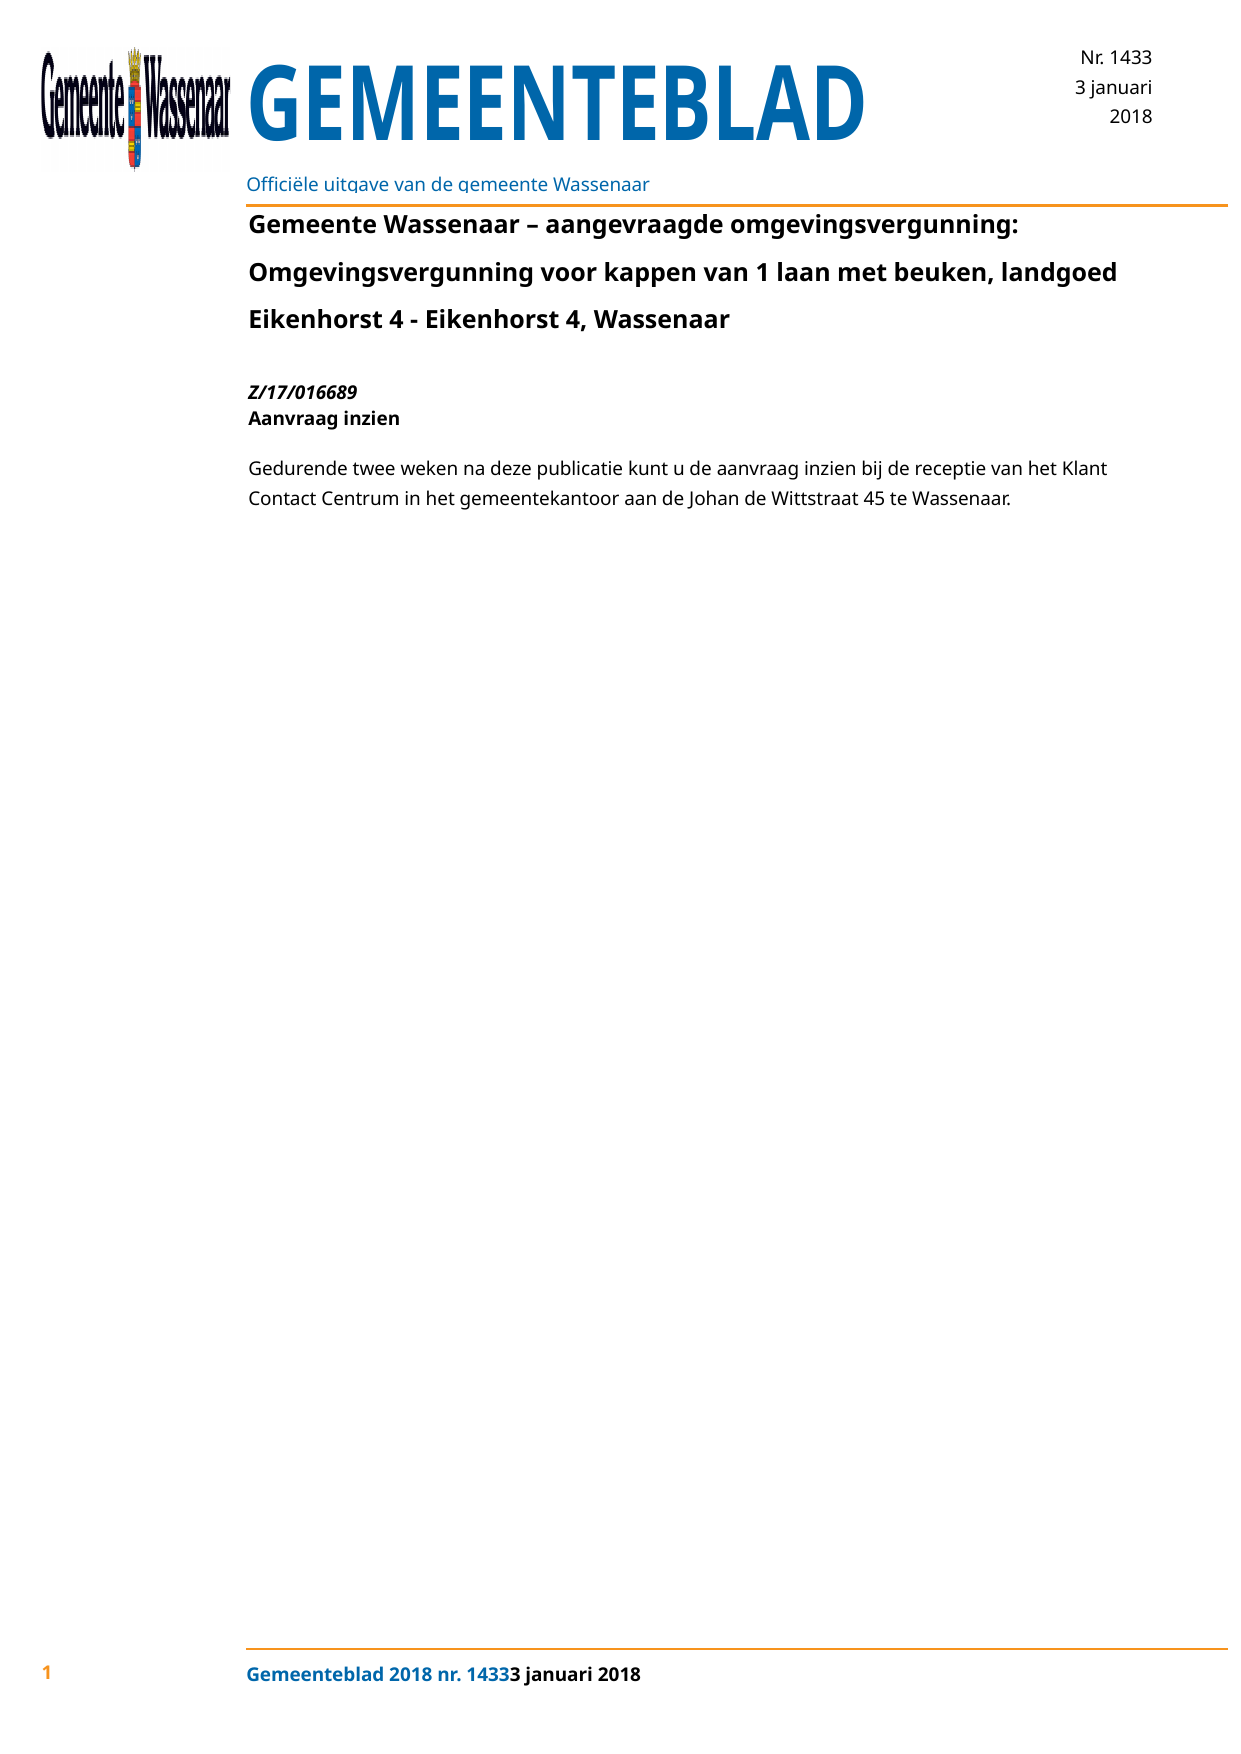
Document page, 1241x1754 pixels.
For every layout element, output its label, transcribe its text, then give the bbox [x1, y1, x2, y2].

text Gemeente Wassenaar – aangevraagde omgevingsvergunning: Omgevingsvergunning voor kappen van 1 laan met beuken, landgoed Eikenhorst 4 - Eikenhorst 4, Wassenaar [248, 207, 1152, 336]
text Aanvraag inzien [248, 405, 1152, 431]
text Z/17/016689 [248, 379, 1152, 405]
text Gedurende twee weken na deze publicatie kunt u de aanvraag inzien bij de receptie van het Klant Contact Centrum in het gemeentekantoor aan de Johan de Wittstraat 45 te Wassenaar. [248, 455, 1152, 511]
picture [41, 47, 231, 172]
